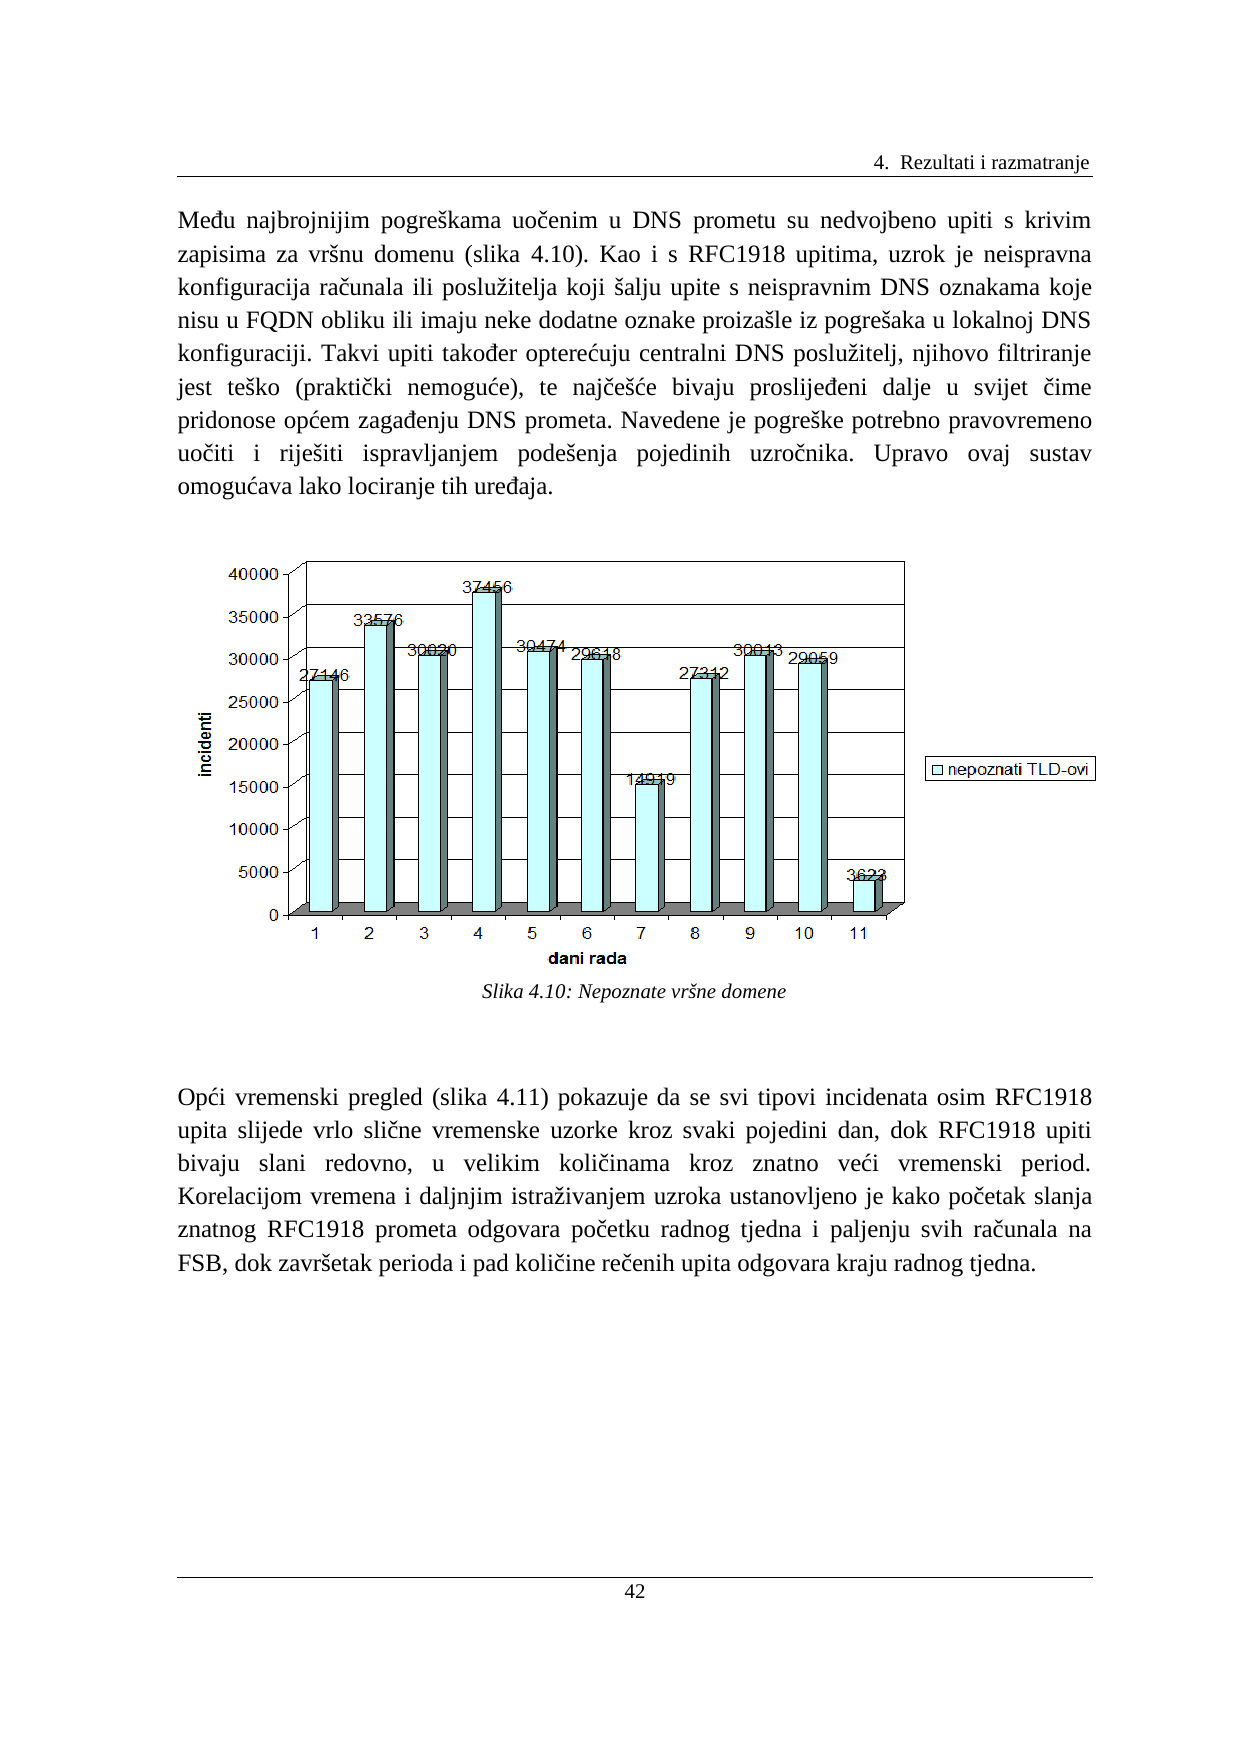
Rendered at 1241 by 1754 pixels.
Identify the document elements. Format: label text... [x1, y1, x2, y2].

picture [177, 552, 1102, 980]
text Među najbrojnijim pogreškama uočenim u DNS prometu su nedvojbeno upiti s krivim zapisima za vršnu domenu (slika 4.10). Kao i s RFC1918 upitima, uzrok je neispravna konfiguracija računala ili poslužitelja koji šalju upite s neispravnim DNS oznakama koje nisu u FQDN obliku ili imaju neke dodatne oznake proizašle iz pogrešaka u lokalnoj DNS konfiguraciji. Takvi upiti također opterećuju centralni DNS poslužitelj, njihovo filtriranje jest teško (praktički nemoguće), te najčešće bivaju proslijeđeni dalje u svijet čime pridonose općem zagađenju DNS prometa. Navedene je pogreške potrebno pravovremeno uočiti i riješiti ispravljanjem podešenja pojedinih uzročnika. Upravo ovaj sustav omogućava lako lociranje tih uređaja. [177, 207, 1093, 500]
text Slika 4.10: Nepoznate vršne domene [177, 980, 1093, 1003]
text Opći vremenski pregled (slika 4.11) pokazuje da se svi tipovi incidenata osim RFC1918 upita slijede vrlo slične vremenske uzorke kroz svaki pojedini dan, dok RFC1918 upiti bivaju slani redovno, u velikim količinama kroz znatno veći vremenski period. Korelacijom vremena i daljnjim istraživanjem uzroka ustanovljeno je kako početak slanja znatnog RFC1918 prometa odgovara početku radnog tjedna i paljenju svih računala na FSB, dok završetak perioda i pad količine rečenih upita odgovara kraju radnog tjedna. [177, 1083, 1093, 1276]
